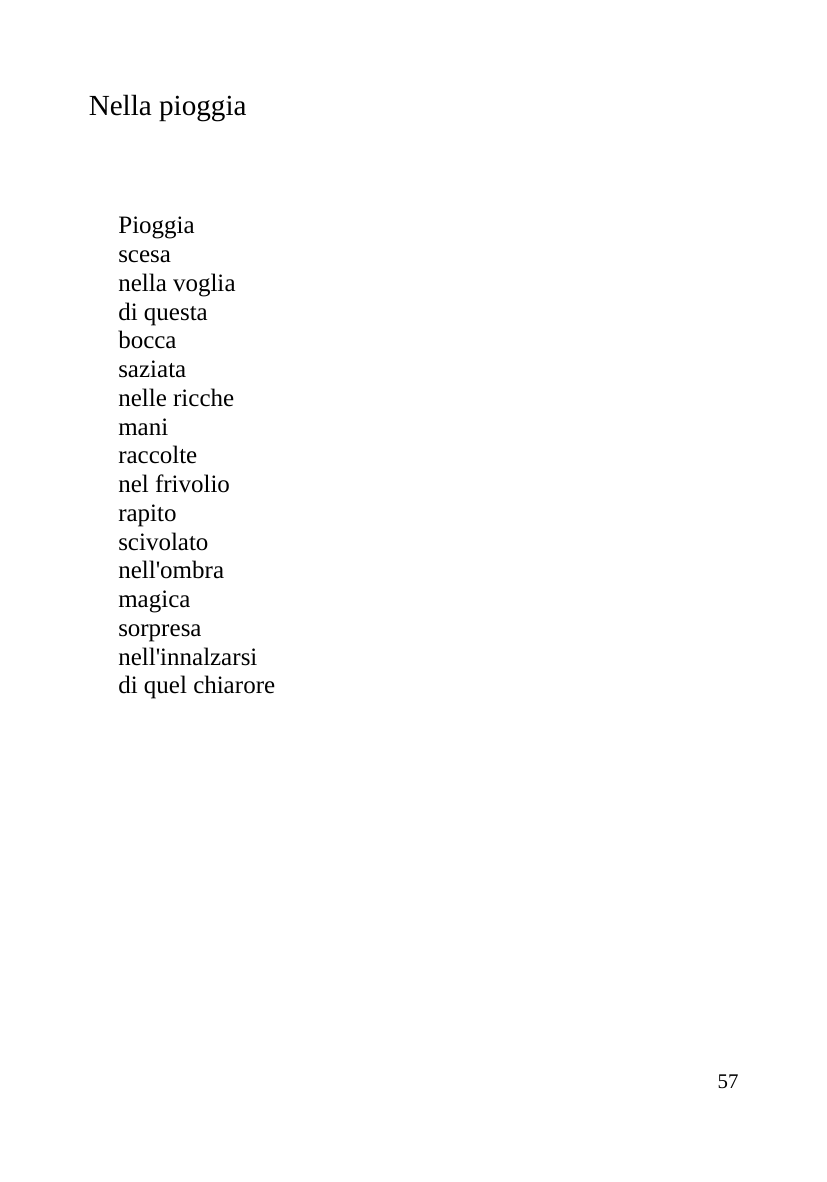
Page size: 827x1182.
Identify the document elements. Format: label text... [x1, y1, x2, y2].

text nella voglia [88, 268, 738, 297]
text Nella pioggia [88, 88, 738, 122]
text rapito [88, 498, 738, 527]
text nell'ombra [88, 556, 738, 584]
text di questa [88, 297, 738, 326]
text raccolte [88, 441, 738, 469]
text saziata [88, 354, 738, 383]
text nell'innalzarsi [88, 642, 738, 671]
text sorpresa [88, 613, 738, 642]
text nelle ricche [88, 383, 738, 412]
text bocca [88, 326, 738, 354]
text nel frivolio [88, 469, 738, 498]
text scivolato [88, 527, 738, 556]
text mani [88, 412, 738, 441]
text magica [88, 584, 738, 613]
text scesa [88, 239, 738, 268]
text di quel chiarore [88, 671, 738, 699]
text Pioggia [88, 211, 738, 239]
